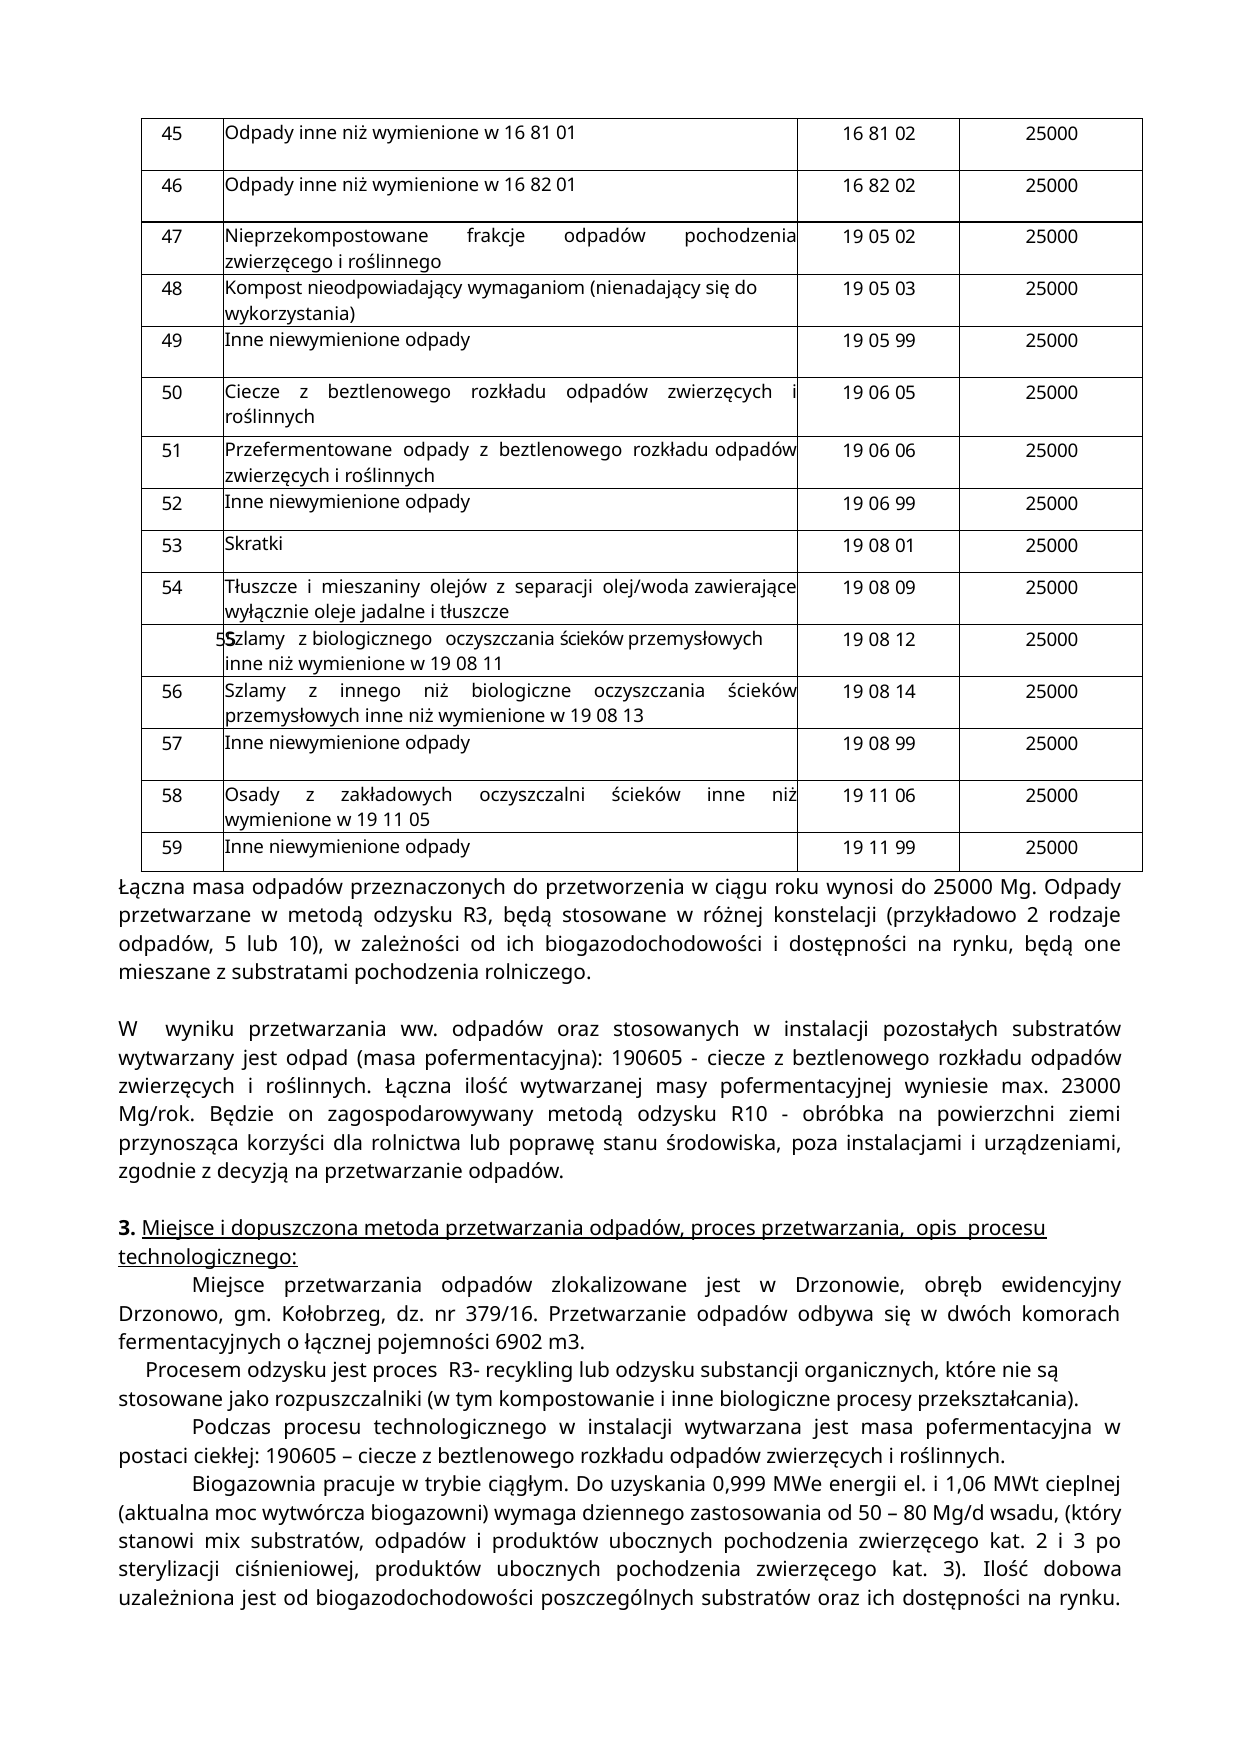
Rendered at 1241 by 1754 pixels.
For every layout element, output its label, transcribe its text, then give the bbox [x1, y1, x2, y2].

table_cell 25000 [960, 489, 1142, 530]
table_cell 25000 [960, 677, 1142, 728]
table_cell Inne niewymienione odpady [224, 833, 797, 871]
table_cell 25000 [960, 378, 1142, 436]
table_cell 56 [142, 677, 223, 728]
table_cell 25000 [960, 573, 1142, 624]
table_cell Szlamy z innego niż biologiczne oczyszczania ścieków przemysłowych inne niż wymienione w 19 08 13 [224, 677, 797, 728]
table_cell 19 08 01 [798, 531, 959, 572]
table_cell 53 [142, 531, 223, 572]
text Miejsce przetwarzania odpadów zlokalizowane jest w Drzonowie, obręb ewidencyjny Drzonowo, gm. Kołobrzeg, dz. nr 379/16. Przetwarzanie odpadów odbywa się w dwóch komorach fermentacyjnych o łącznej pojemności 6902 m3. [118, 1270, 1122, 1356]
table_cell 16 82 02 [798, 171, 959, 221]
table_cell 25000 [960, 625, 1142, 676]
table_cell 59 [142, 833, 223, 871]
table_cell 55 [142, 625, 223, 676]
table_cell 49 [142, 327, 223, 377]
table_cell 19 11 99 [798, 833, 959, 871]
table_cell 19 08 12 [798, 625, 959, 676]
table_cell 25000 [960, 275, 1142, 326]
table_cell 25000 [960, 833, 1142, 871]
table_cell 19 11 06 [798, 781, 959, 832]
text W wyniku przetwarzania ww. odpadów oraz stosowanych w instalacji pozostałych substratów wytwarzany jest odpad (masa pofermentacyjna): 190605 - ciecze z beztlenowego rozkładu odpadów zwierzęcych i roślinnych. Łączna ilość wytwarzanej masy pofermentacyjnej wyniesie max. 23000 Mg/rok. Będzie on zagospodarowywany metodą odzysku R10 - obróbka na powierzchni ziemi przynosząca korzyści dla rolnictwa lub poprawę stanu środowiska, poza instalacjami i urządzeniami, zgodnie z decyzją na przetwarzanie odpadów. [118, 1014, 1122, 1185]
table_cell Inne niewymienione odpady [224, 729, 797, 780]
table_cell 19 08 09 [798, 573, 959, 624]
table_cell 48 [142, 275, 223, 326]
table_cell Odpady inne niż wymienione w 16 82 01 [224, 171, 797, 221]
table_cell 57 [142, 729, 223, 780]
table_cell 19 06 05 [798, 378, 959, 436]
table_cell 46 [142, 171, 223, 221]
table_cell 25000 [960, 327, 1142, 377]
text Łączna masa odpadów przeznaczonych do przetworzenia w ciągu roku wynosi do 25000 Mg. Odpady przetwarzane w metodą odzysku R3, będą stosowane w różnej konstelacji (przykładowo 2 rodzaje odpadów, 5 lub 10), w zależności od ich biogazodochodowości i dostępności na rynku, będą one mieszane z substratami pochodzenia rolniczego. [118, 872, 1122, 986]
table_cell 16 81 02 [798, 119, 959, 170]
table_cell Kompost nieodpowiadający wymaganiom (nienadający się do wykorzystania) [224, 275, 797, 326]
table_cell 25000 [960, 171, 1142, 221]
table_cell Szlamy z biologicznego oczyszczania ścieków przemysłowych inne niż wymienione w 19 08 11 [224, 625, 797, 676]
table_cell Inne niewymienione odpady [224, 327, 797, 377]
table_cell 25000 [960, 531, 1142, 572]
table_cell 19 05 99 [798, 327, 959, 377]
table_cell 47 [142, 223, 223, 273]
table_cell 54 [142, 573, 223, 624]
table_cell 50 [142, 378, 223, 436]
table_cell 19 08 99 [798, 729, 959, 780]
table_cell Skratki [224, 531, 797, 572]
table_cell 25000 [960, 729, 1142, 780]
table_cell 19 06 06 [798, 437, 959, 488]
table_cell Inne niewymienione odpady [224, 489, 797, 530]
table_cell 25000 [960, 781, 1142, 832]
text Procesem odzysku jest proces R3- recykling lub odzysku substancji organicznych, które nie są stosowane jako rozpuszczalniki (w tym kompostowanie i inne biologiczne procesy przekształcania). [118, 1356, 1122, 1412]
table_cell Przefermentowane odpady z beztlenowego rozkładu odpadów zwierzęcych i roślinnych [224, 437, 797, 488]
table_cell 19 08 14 [798, 677, 959, 728]
table_cell 58 [142, 781, 223, 832]
text Podczas procesu technologicznego w instalacji wytwarzana jest masa pofermentacyjna w postaci ciekłej: 190605 – ciecze z beztlenowego rozkładu odpadów zwierzęcych i roślinnych. [118, 1412, 1122, 1469]
table_cell 51 [142, 437, 223, 488]
list Biogazownia pracuje w trybie ciągłym. Do uzyskania 0,999 MWe energii el. i 1,06 MWt cieplnej (aktualna moc wytwórcza biogazowni) wymaga dziennego zastosowania od 50 – 80 Mg/d wsadu, (który stanowi mix substratów, odpadów i produktów ubocznych pochodzenia zwierzęcego kat. 2 i 3 po sterylizacji ciśnieniowej, produktów ubocznych pochodzenia zwierzęcego kat. 3). Ilość dobowa uzależniona jest od biogazodochodowości poszczególnych substratów oraz ich dostępności na rynku. [118, 1469, 1122, 1611]
table_cell 19 05 02 [798, 223, 959, 273]
table_cell 25000 [960, 437, 1142, 488]
table_cell 19 06 99 [798, 489, 959, 530]
table_cell 45 [142, 119, 223, 170]
text 3. Miejsce i dopuszczona metoda przetwarzania odpadów, proces przetwarzania, opis procesu [118, 1213, 1122, 1242]
table_cell 52 [142, 489, 223, 530]
table_cell Ciecze z beztlenowego rozkładu odpadów zwierzęcych i roślinnych [224, 378, 797, 436]
table_cell Tłuszcze i mieszaniny olejów z separacji olej/woda zawierające wyłącznie oleje jadalne i tłuszcze [224, 573, 797, 624]
table_cell 25000 [960, 223, 1142, 273]
text technologicznego: [118, 1242, 1122, 1270]
table_cell Osady z zakładowych oczyszczalni ścieków inne niż wymienione w 19 11 05 [224, 781, 797, 832]
table_cell 19 05 03 [798, 275, 959, 326]
table_cell Odpady inne niż wymienione w 16 81 01 [224, 119, 797, 170]
table_cell Nieprzekompostowane frakcje odpadów pochodzenia zwierzęcego i roślinnego [224, 223, 797, 273]
table_cell 25000 [960, 119, 1142, 170]
